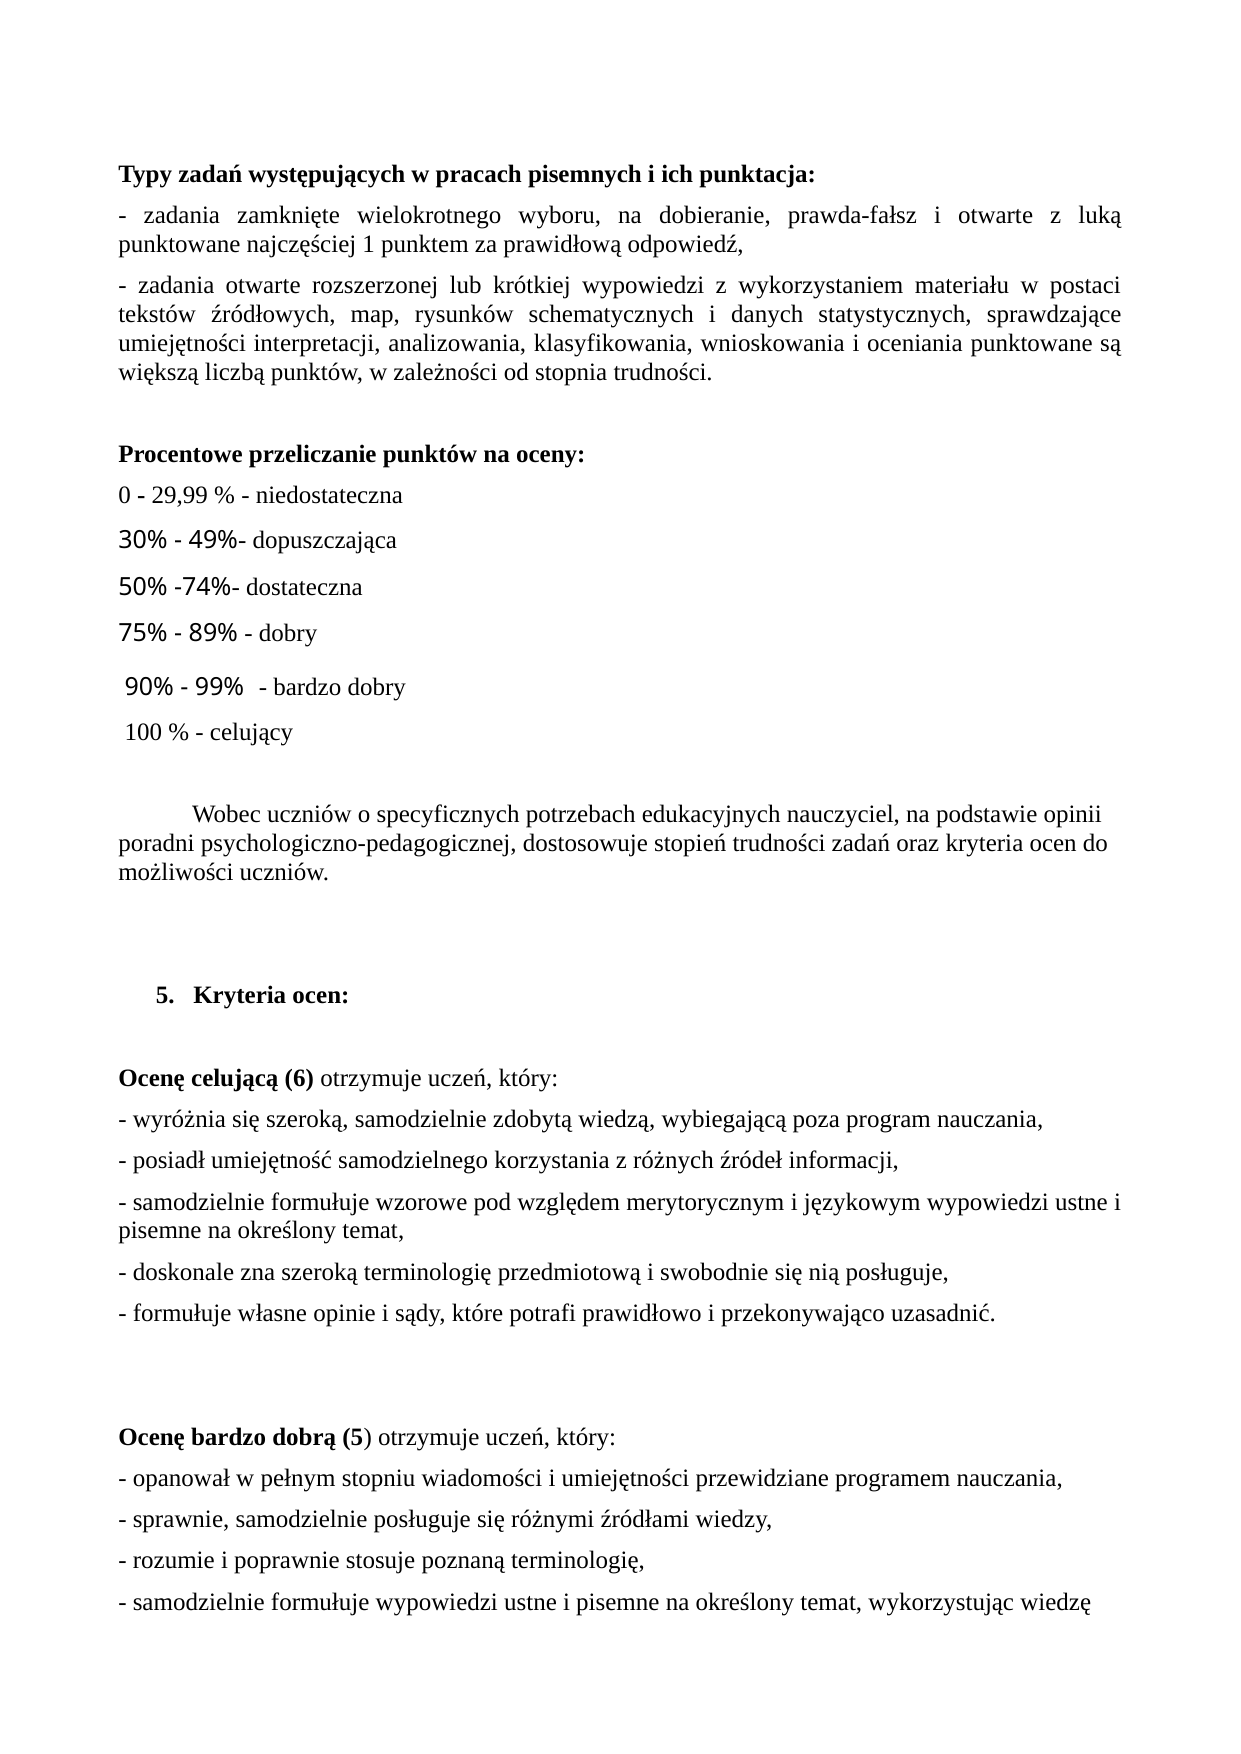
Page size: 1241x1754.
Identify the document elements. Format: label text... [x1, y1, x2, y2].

text 75% - 89% - dobry [118, 615, 1122, 649]
text - samodzielnie formułuje wzorowe pod względem merytorycznym i językowym wypowiedzi ustne i pisemne na określony temat, [118, 1187, 1122, 1244]
text Procentowe przeliczanie punktów na oceny: [118, 439, 1122, 468]
text - doskonale zna szeroką terminologię przedmiotową i swobodnie się nią posługuje, [118, 1257, 1122, 1285]
text Typy zadań występujących w pracach pisemnych i ich punktacja: [118, 159, 1122, 188]
text Ocenę celującą (6) otrzymuje uczeń, który: [118, 1063, 1122, 1092]
text 30% - 49%- dopuszczająca [118, 522, 1122, 556]
text - zadania zamknięte wielokrotnego wyboru, na dobieranie, prawda-fałsz i otwarte z luką punktowane najczęściej 1 punktem za prawidłową odpowiedź, [118, 201, 1122, 258]
text Wobec uczniów o specyficznych potrzebach edukacyjnych nauczyciel, na podstawie opinii poradni psychologiczno-pedagogicznej, dostosowuje stopień trudności zadań oraz kryteria ocen do możliwości uczniów. [118, 799, 1122, 885]
text 0 - 29,99 % - niedostateczna [118, 481, 1122, 509]
text - zadania otwarte rozszerzonej lub krótkiej wypowiedzi z wykorzystaniem materiału w postaci tekstów źródłowych, map, rysunków schematycznych i danych statystycznych, sprawdzające umiejętności interpretacji, analizowania, klasyfikowania, wnioskowania i oceniania punktowane są większą liczbą punktów, w zależności od stopnia trudności. [118, 271, 1122, 386]
text - wyróżnia się szeroką, samodzielnie zdobytą wiedzą, wybiegającą poza program nauczania, [118, 1104, 1122, 1133]
list Kryteria ocen: [156, 980, 1122, 1009]
text - formułuje własne opinie i sądy, które potrafi prawidłowo i przekonywająco uzasadnić. [118, 1298, 1122, 1327]
text 100 % - celujący [118, 717, 1122, 745]
text 90% - 99% - bardzo dobry [118, 662, 1122, 704]
text - samodzielnie formułuje wypowiedzi ustne i pisemne na określony temat, wykorzystując wiedzę [118, 1587, 1122, 1615]
text - sprawnie, samodzielnie posługuje się różnymi źródłami wiedzy, [118, 1504, 1122, 1533]
text - opanował w pełnym stopniu wiadomości i umiejętności przewidziane programem nauczania, [118, 1463, 1122, 1492]
text Ocenę bardzo dobrą (5) otrzymuje uczeń, który: [118, 1422, 1122, 1450]
text - posiadł umiejętność samodzielnego korzystania z różnych źródeł informacji, [118, 1145, 1122, 1174]
text 50% -74%- dostateczna [118, 568, 1122, 602]
text - rozumie i poprawnie stosuje poznaną terminologię, [118, 1545, 1122, 1574]
